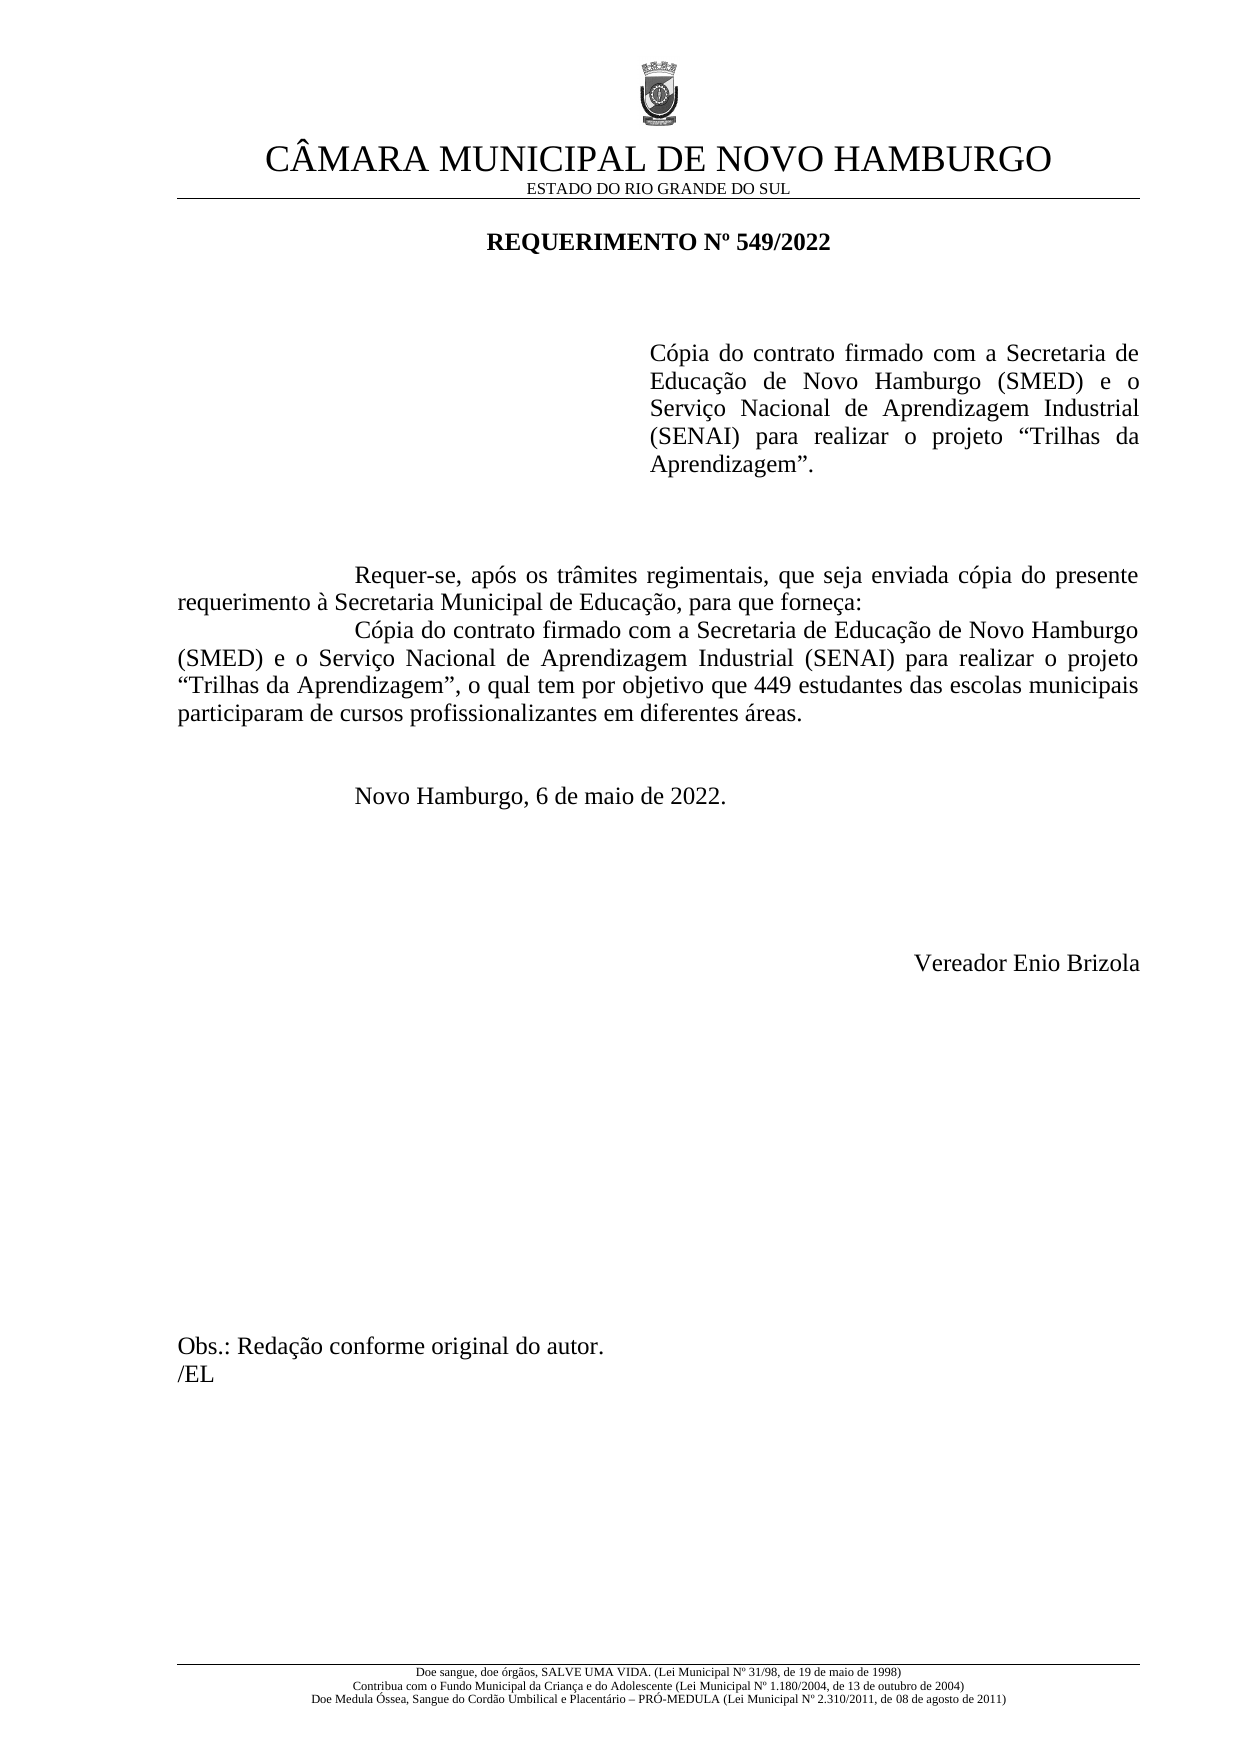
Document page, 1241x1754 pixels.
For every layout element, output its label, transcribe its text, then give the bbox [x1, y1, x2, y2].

text Requer-se, após os trâmites regimentais, que seja enviada cópia do presente requerimento à Secretaria Municipal de Educação, para que forneça: [177, 561, 1140, 616]
text Vereador Enio Brizola [327, 949, 1140, 977]
text Novo Hamburgo, 6 de maio de 2022. [177, 782, 1140, 810]
text Obs.: Redação conforme original do autor. [177, 1332, 1140, 1360]
text REQUERIMENTO Nº 549/2022 [177, 228, 1140, 256]
text Cópia do contrato firmado com a Secretaria de Educação de Novo Hamburgo (SMED) e o Serviço Nacional de Aprendizagem Industrial (SENAI) para realizar o projeto “Trilhas da Aprendizagem”, o qual tem por objetivo que 449 estudantes das escolas municipais participaram de cursos profissionalizantes em diferentes áreas. [177, 616, 1140, 727]
text Cópia do contrato firmado com a Secretaria de Educação de Novo Hamburgo (SMED) e o Serviço Nacional de Aprendizagem Industrial (SENAI) para realizar o projeto “Trilhas da Aprendizagem”. [649, 339, 1140, 478]
text /EL [177, 1360, 1140, 1388]
